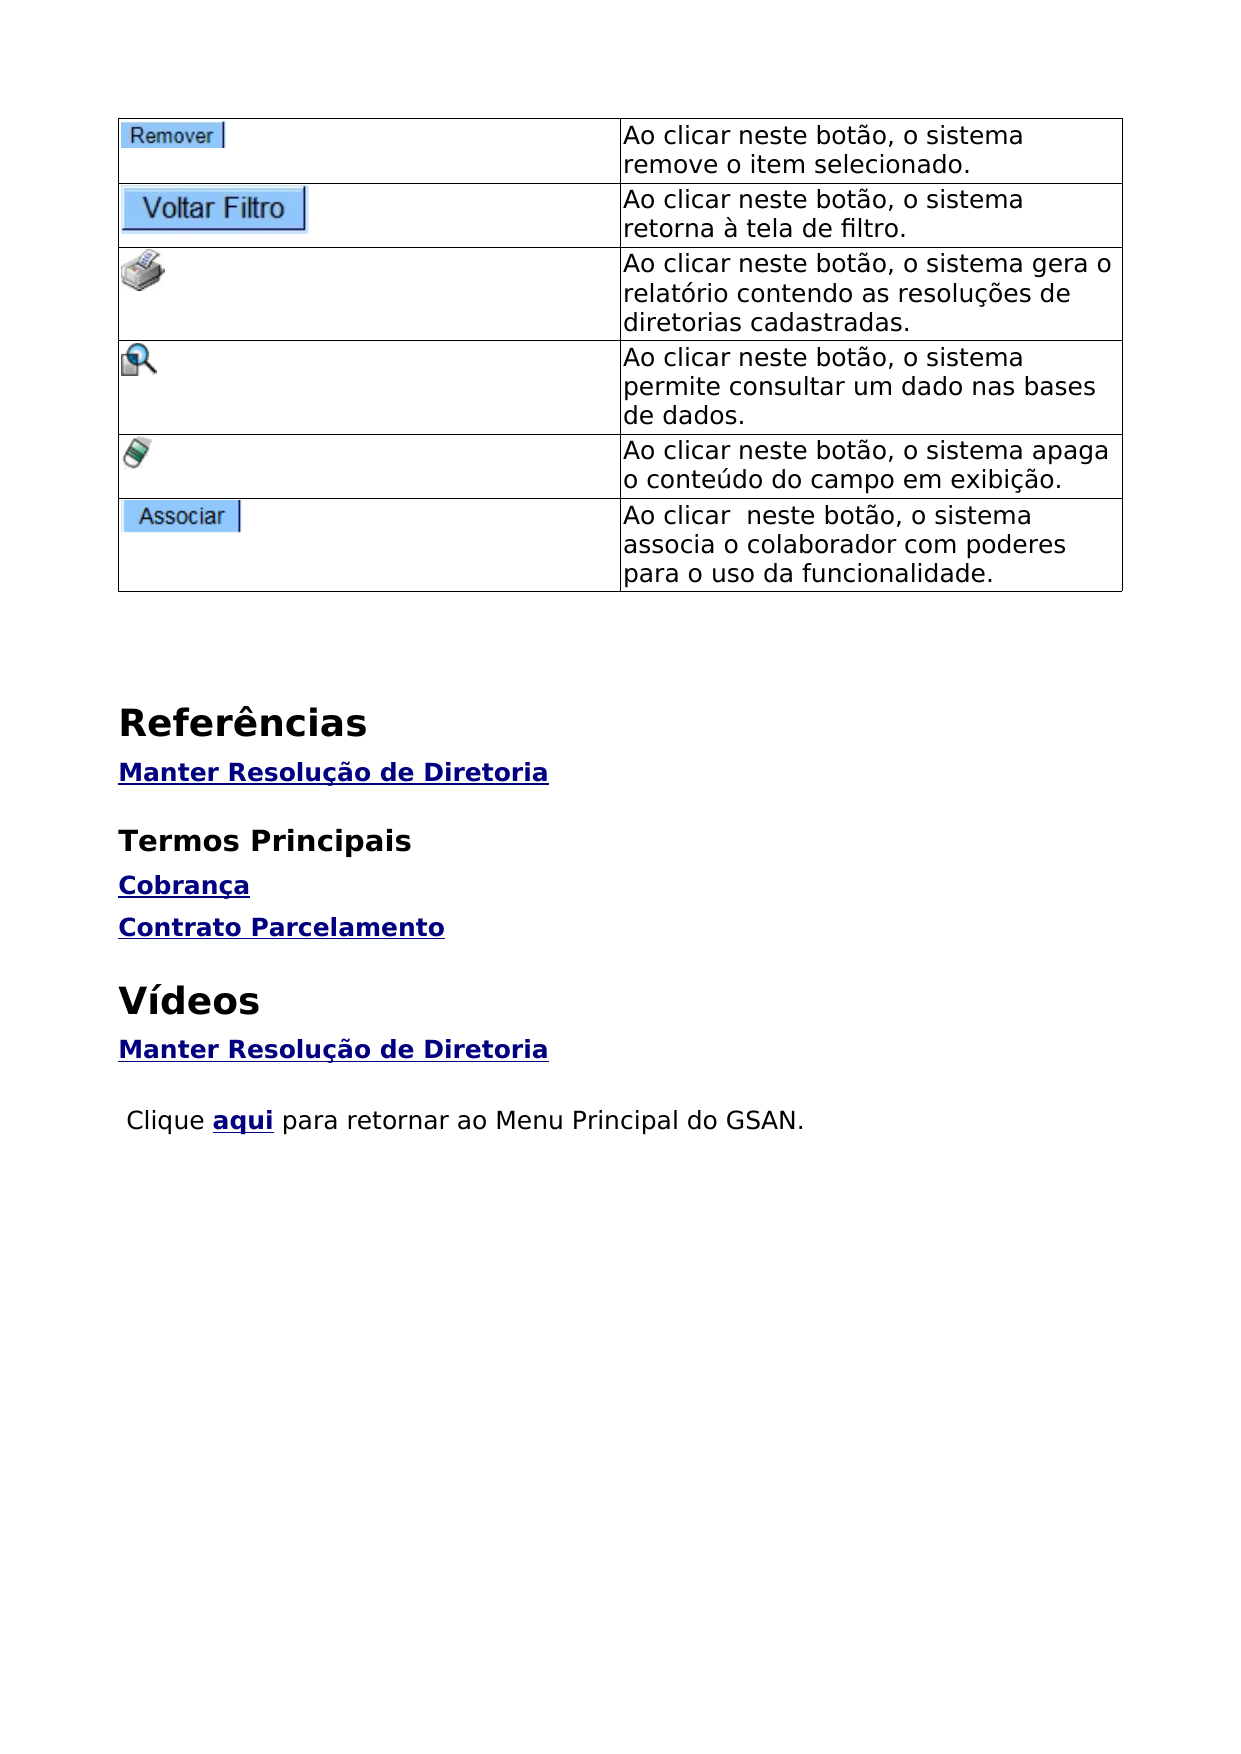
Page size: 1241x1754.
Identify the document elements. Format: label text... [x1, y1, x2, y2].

table_cell [119, 341, 620, 433]
text Manter Resolução de Diretoria [118, 758, 1122, 787]
text Clique aqui para retornar ao Menu Principal do GSAN. [118, 1077, 1122, 1136]
table_cell Ao clicar neste botão, o sistema apaga o conteúdo do campo em exibição. [621, 435, 1122, 498]
subtitle Referências [118, 702, 1122, 746]
picture [121, 343, 157, 376]
table_cell [119, 499, 620, 591]
table_cell Ao clicar neste botão, o sistema associa o colaborador com poderes para o uso da funcionalidade. [621, 499, 1122, 591]
table_cell [119, 184, 620, 247]
table_cell Ao clicar neste botão, o sistema retorna à tela de filtro. [621, 184, 1122, 247]
table_cell [119, 119, 620, 182]
table_cell Ao clicar neste botão, o sistema remove o item selecionado. [621, 119, 1122, 182]
table_cell Ao clicar neste botão, o sistema gera o relatório contendo as resoluções de diretorias cadastradas. [621, 248, 1122, 340]
picture [121, 249, 165, 291]
picture [121, 436, 153, 470]
text Contrato Parcelamento [118, 913, 1122, 942]
picture [121, 121, 226, 148]
text Manter Resolução de Diretoria [118, 1036, 1122, 1065]
subtitle Vídeos [118, 979, 1122, 1023]
table_cell Ao clicar neste botão, o sistema permite consultar um dado nas bases de dados. [621, 341, 1122, 433]
subtitle Termos Principais [118, 825, 1122, 859]
text Cobrança [118, 871, 1122, 900]
picture [121, 500, 242, 534]
table_cell [119, 248, 620, 340]
table_cell [119, 435, 620, 498]
picture [121, 185, 309, 234]
